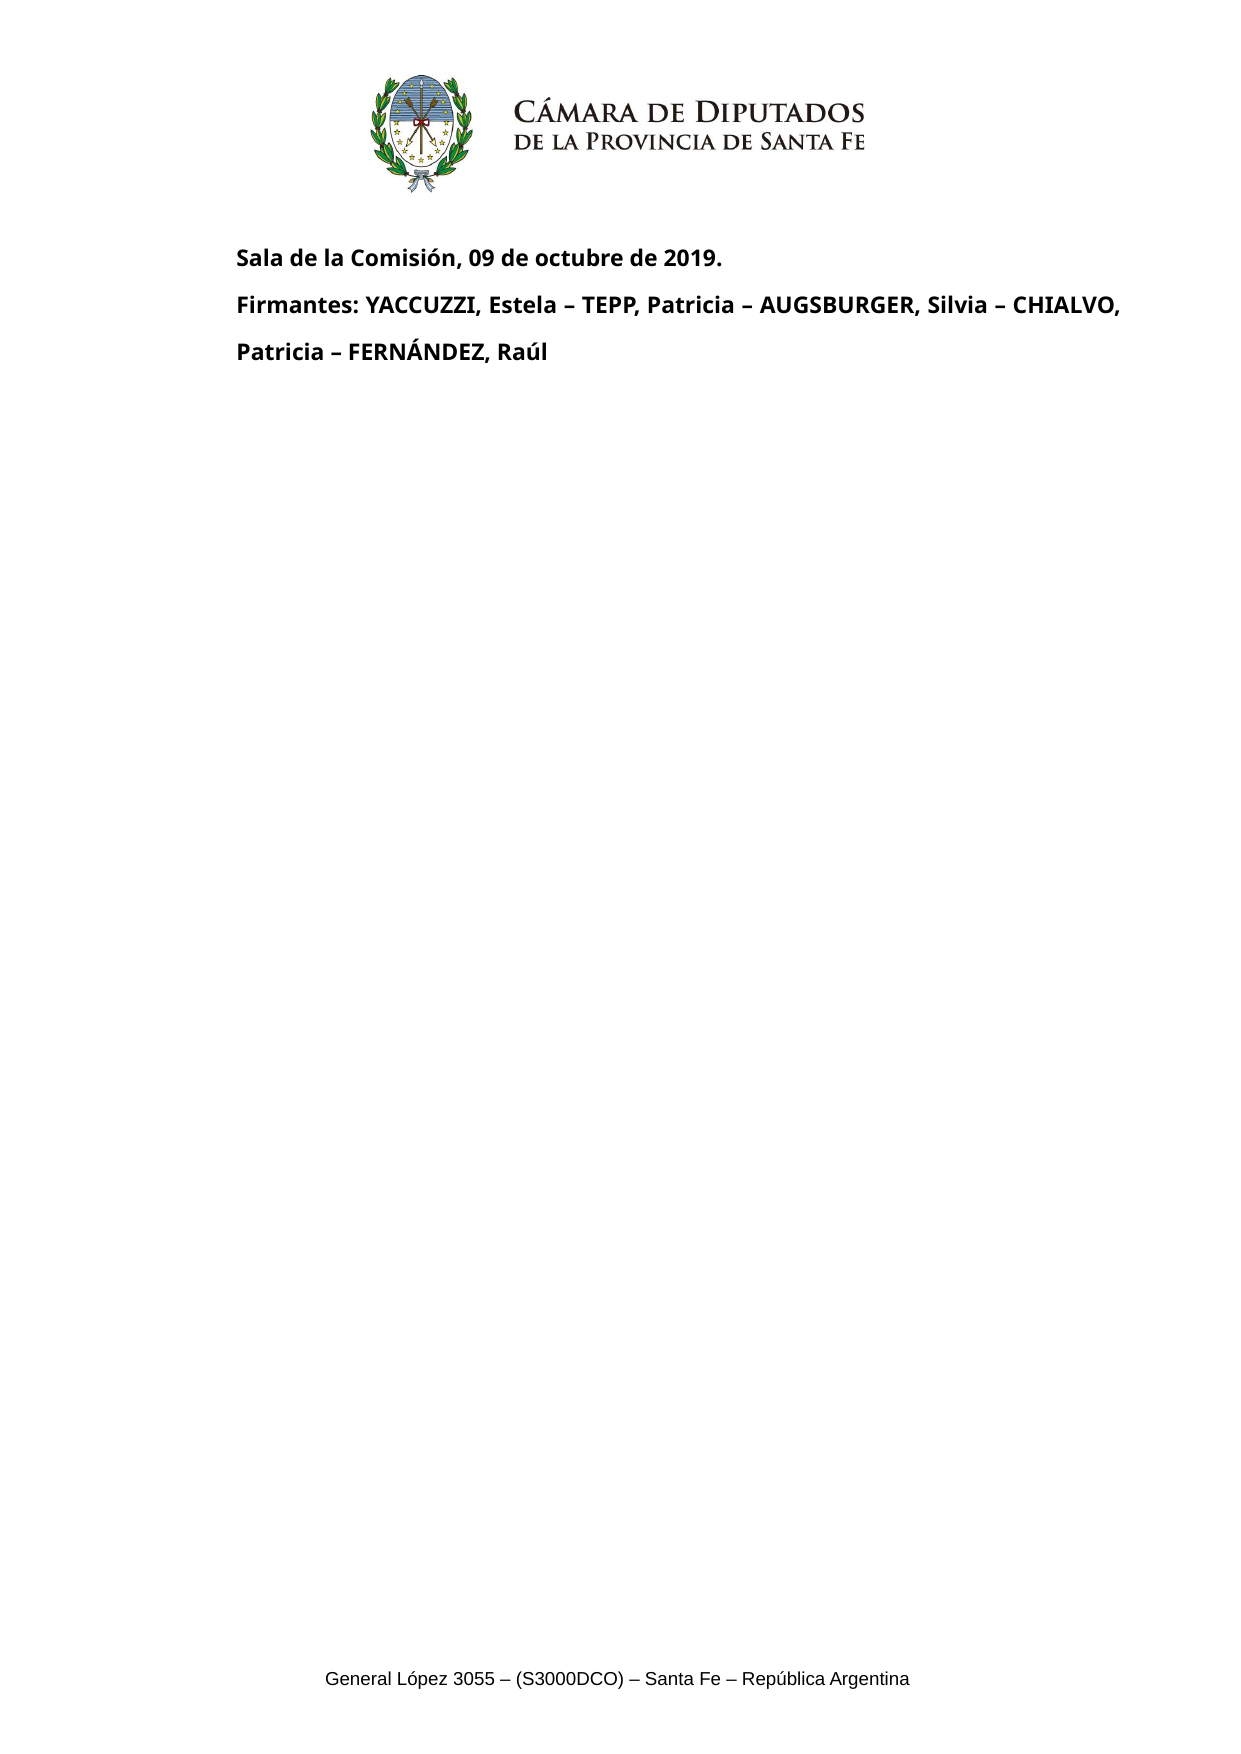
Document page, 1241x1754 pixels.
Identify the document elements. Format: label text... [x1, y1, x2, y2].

picture [370, 75, 865, 197]
text Sala de la Comisión, 09 de octubre de 2019. [236, 242, 1122, 273]
text Firmantes: YACCUZZI, Estela – TEPP, Patricia – AUGSBURGER, Silvia – CHIALVO, Patricia – FERNÁNDEZ, Raúl [236, 289, 1122, 367]
